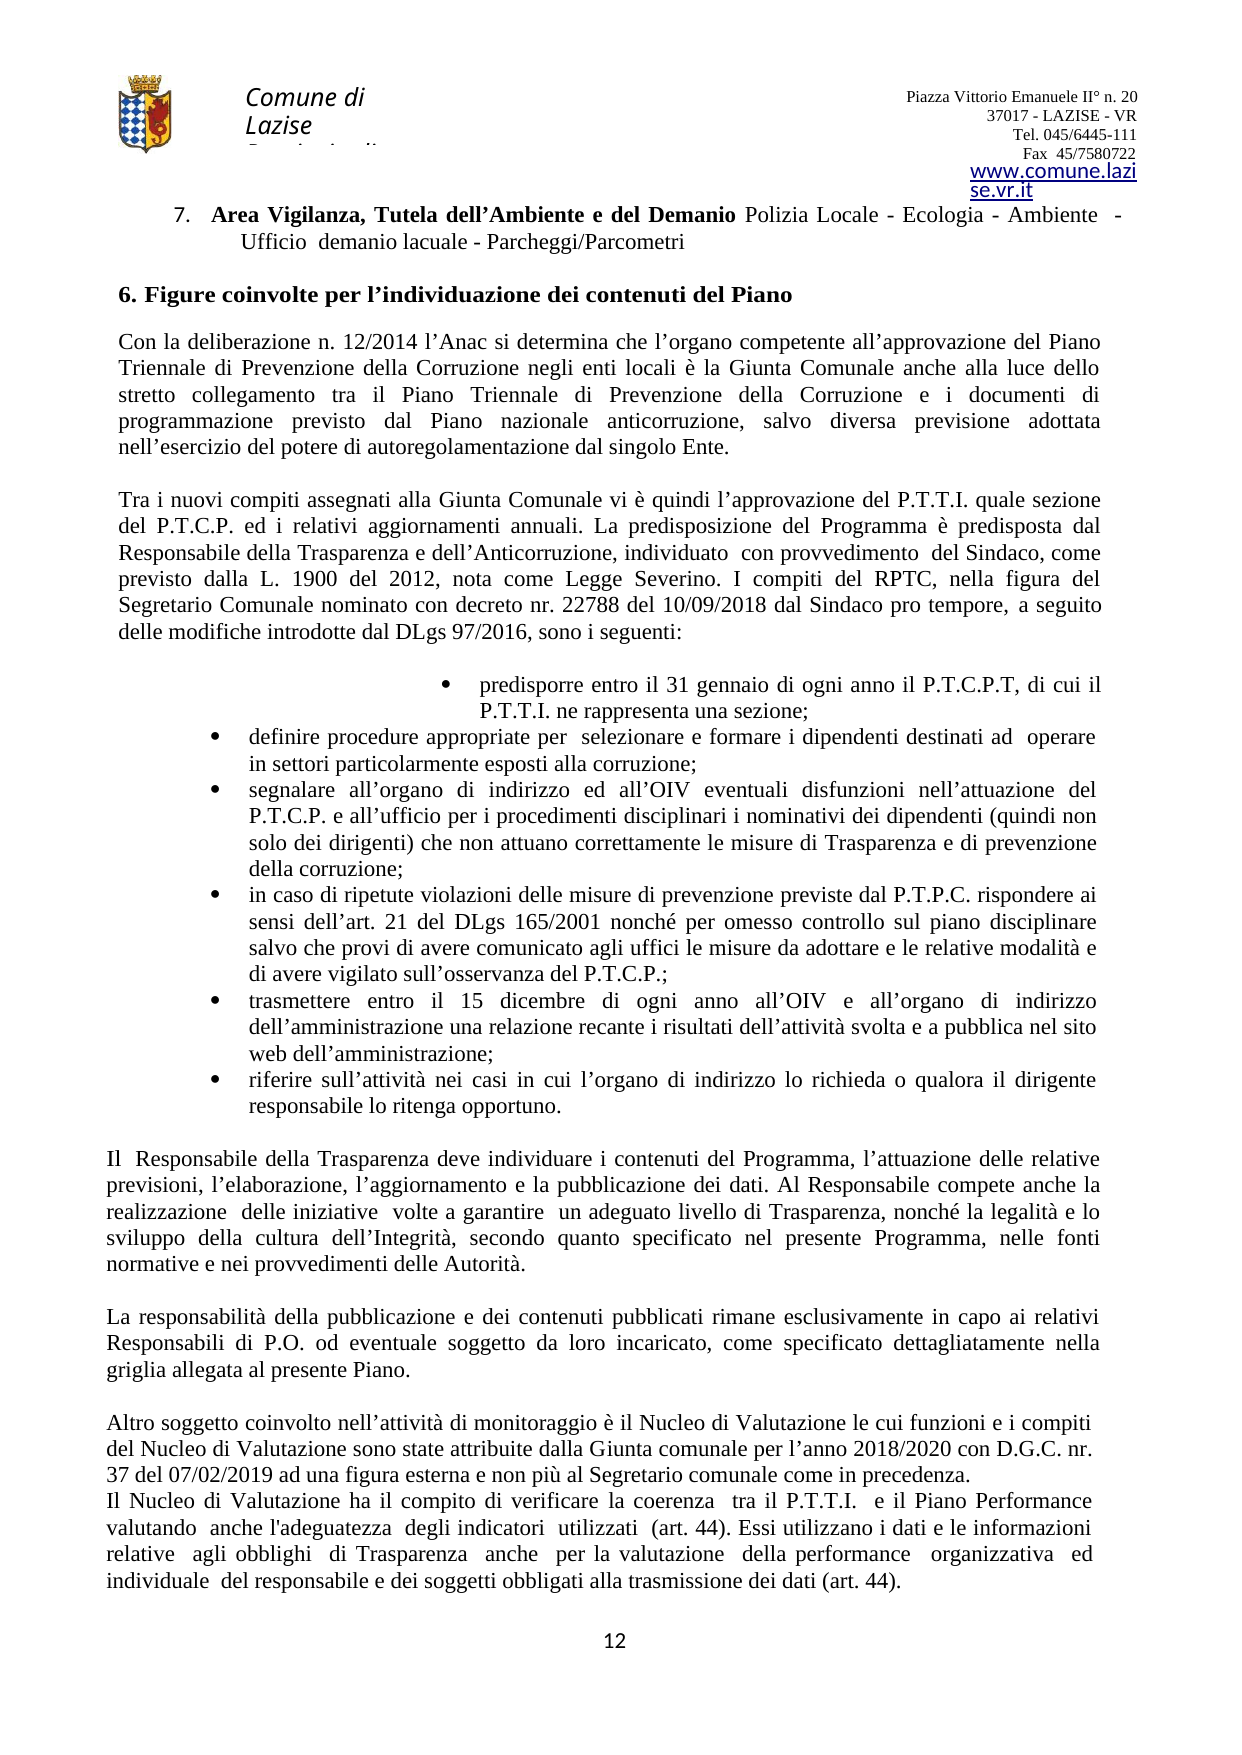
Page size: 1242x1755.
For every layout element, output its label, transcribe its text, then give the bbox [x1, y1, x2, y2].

list segnalare all’organo di indirizzo ed all’OIV eventuali disfunzioni nell’attuazione del P.T.C.P. e all’ufficio per i procedimenti disciplinari i nominativi dei dipendenti (quindi non solo dei dirigenti) che non attuano correttamente le misure di Trasparenza e di prevenzione della corruzione; [211, 776, 1098, 881]
text 6. Figure coinvolte per l’individuazione dei contenuti del Piano [118, 281, 1127, 307]
text Con la deliberazione n. 12/2014 l’Anac si determina che l’organo competente all’approvazione del Piano Triennale di Prevenzione della Corruzione negli enti locali è la Giunta Comunale anche alla luce dello stretto collegamento tra il Piano Triennale di Prevenzione della Corruzione e i documenti di programmazione previsto dal Piano nazionale anticorruzione, salvo diversa previsione adottata nell’esercizio del potere di autoregolamentazione dal singolo Ente. [118, 328, 1102, 460]
text La responsabilità della pubblicazione e dei contenuti pubblicati rimane esclusivamente in capo ai relativi Responsabili di P.O. od eventuale soggetto da loro incaricato, come specificato dettagliatamente nella griglia allegata al presente Piano. [106, 1303, 1101, 1382]
text Il Nucleo di Valutazione ha il compito di verificare la coerenza tra il P.T.T.I. e il Piano Performance valutando anche l'adeguatezza degli indicatori utilizzati (art. 44). Essi utilizzano i dati e le informazioni relative agli obblighi di Trasparenza anche per la valutazione della performance organizzativa ed individuale del responsabile e dei soggetti obbligati alla trasmissione dei dati (art. 44). [106, 1488, 1093, 1593]
list in caso di ripetute violazioni delle misure di prevenzione previste dal P.T.P.C. rispondere ai sensi dell’art. 21 del DLgs 165/2001 nonché per omesso controllo sul piano disciplinare salvo che provi di avere comunicato agli uffici le misure da adottare e le relative modalità e di avere vigilato sull’osservanza del P.T.C.P.; [211, 881, 1098, 987]
text Altro soggetto coinvolto nell’attività di monitoraggio è il Nucleo di Valutazione le cui funzioni e i compiti del Nucleo di Valutazione sono state attribuite dalla Giunta comunale per l’anno 2018/2020 con D.G.C. nr. 37 del 07/02/2019 ad una figura esterna e non più al Segretario comunale come in precedenza. [106, 1408, 1093, 1488]
list definire procedure appropriate per selezionare e formare i dipendenti destinati ad operare in settori particolarmente esposti alla corruzione; [211, 723, 1098, 776]
list trasmettere entro il 15 dicembre di ogni anno all’OIV e all’organo di indirizzo dell’amministrazione una relazione recante i risultati dell’attività svolta e a pubblica nel sito web dell’amministrazione; [211, 987, 1098, 1066]
list riferire sull’attività nei casi in cui l’organo di indirizzo lo richieda o qualora il dirigente responsabile lo ritenga opportuno. [211, 1066, 1098, 1119]
list predisporre entro il 31 gennaio di ogni anno il P.T.C.P.T, di cui il P.T.T.I. ne rappresenta una sezione; [442, 671, 1102, 723]
text Tra i nuovi compiti assegnati alla Giunta Comunale vi è quindi l’approvazione del P.T.T.I. quale sezione del P.T.C.P. ed i relativi aggiornamenti annuali. La predisposizione del Programma è predisposta dal Responsabile della Trasparenza e dell’Anticorruzione, individuato con provvedimento del Sindaco, come previsto dalla L. 1900 del 2012, nota come Legge Severino. I compiti del RPTC, nella figura del Segretario Comunale nominato con decreto nr. 22788 del 10/09/2018 dal Sindaco pro tempore, a seguito delle modifiche introdotte dal DLgs 97/2016, sono i seguenti: [118, 486, 1102, 644]
list Area Vigilanza, Tutela dell’Ambiente e del Demanio Polizia Locale - Ecologia - Ambiente - Ufficio demanio lacuale - Parcheggi/Parcometri [173, 200, 1122, 254]
text Il Responsabile della Trasparenza deve individuare i contenuti del Programma, l’attuazione delle relative previsioni, l’elaborazione, l’aggiornamento e la pubblicazione dei dati. Al Responsabile compete anche la realizzazione delle iniziative volte a garantire un adeguato livello di Trasparenza, nonché la legalità e lo sviluppo della cultura dell’Integrità, secondo quanto specificato nel presente Programma, nelle fonti normative e nei provvedimenti delle Autorità. [106, 1145, 1102, 1277]
